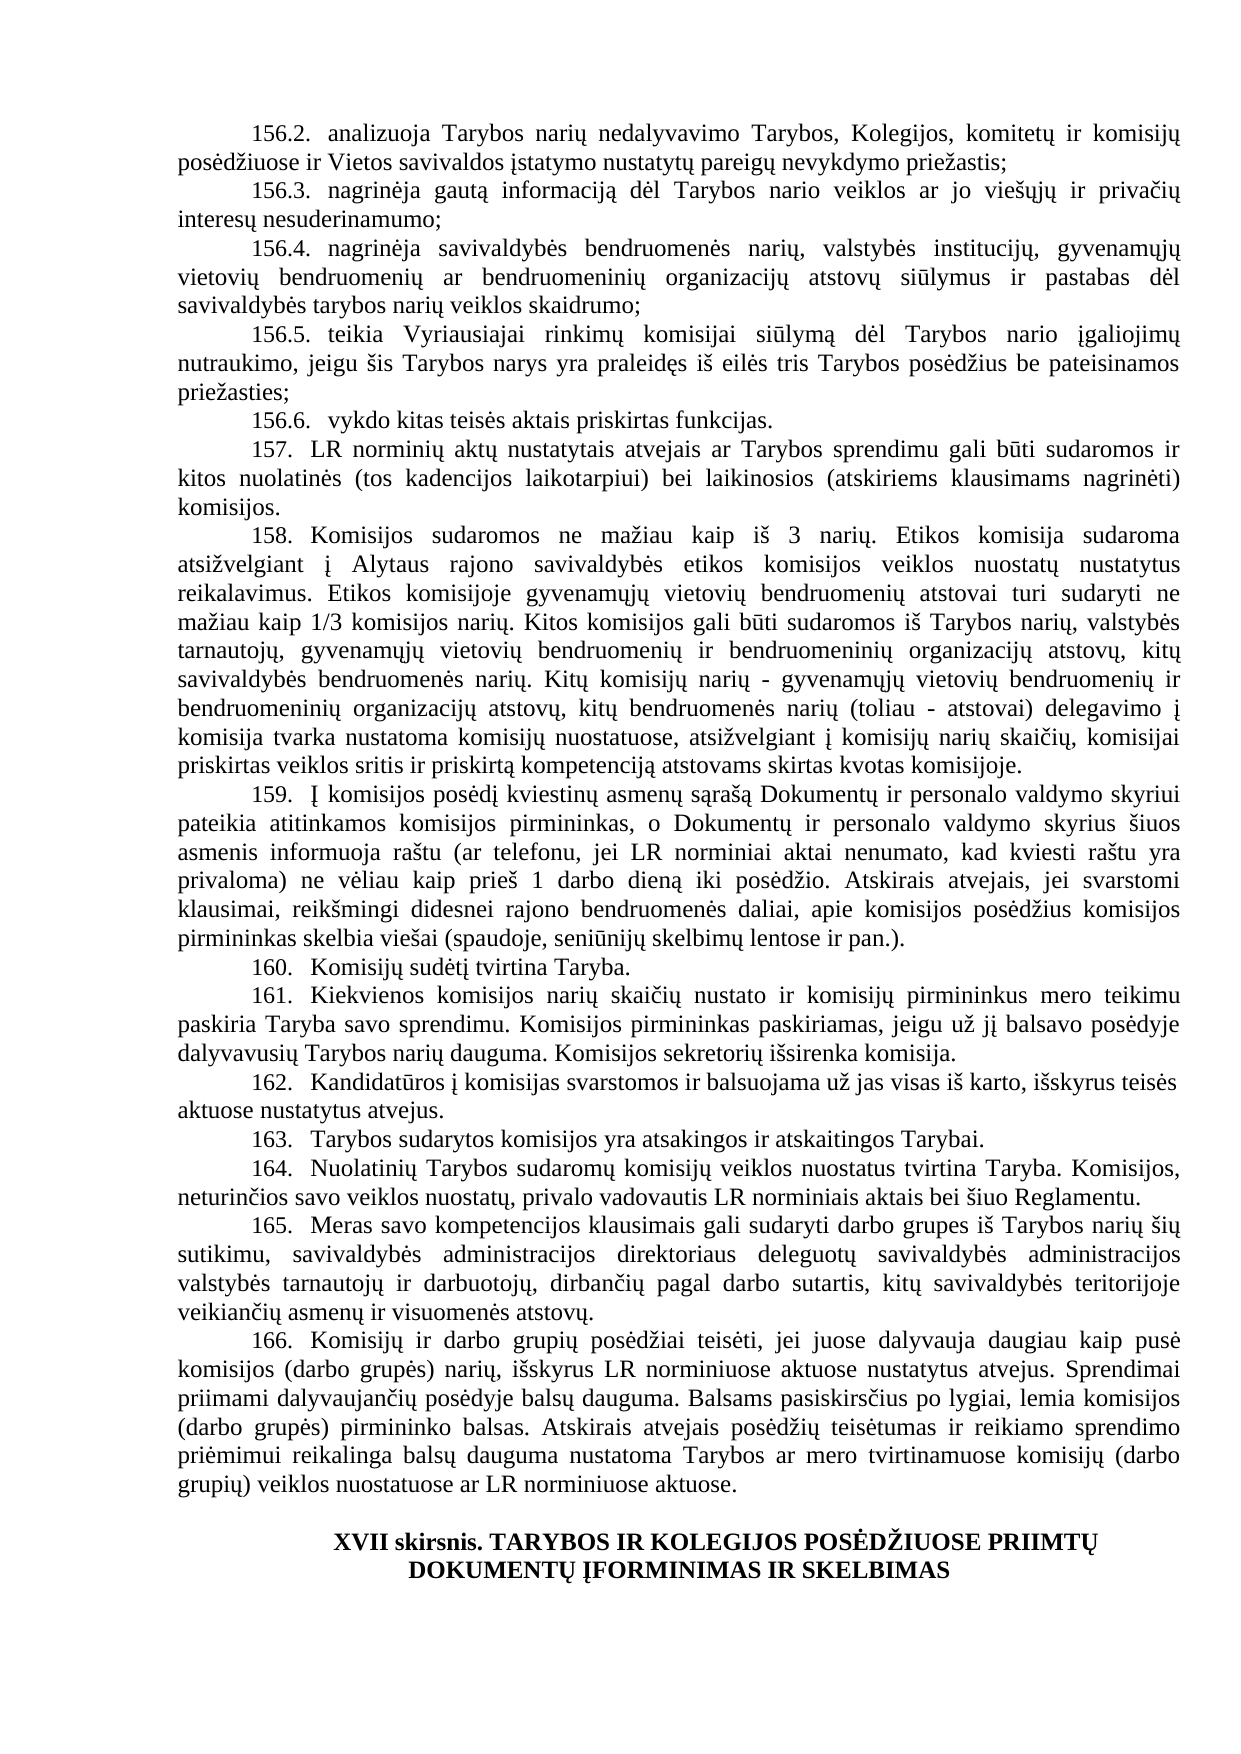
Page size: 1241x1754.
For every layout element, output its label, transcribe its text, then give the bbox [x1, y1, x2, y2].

text 156.5. teikia Vyriausiajai rinkimų komisijai siūlymą dėl Tarybos nario įgaliojimų nutraukimo, jeigu šis Tarybos narys yra praleidęs iš eilės tris Tarybos posėdžius be pateisinamos priežasties; [177, 319, 1181, 406]
text 163. Tarybos sudarytos komisijos yra atsakingos ir atskaitingos Tarybai. [177, 1124, 1181, 1153]
text 157. LR norminių aktų nustatytais atvejais ar Tarybos sprendimu gali būti sudaromos ir kitos nuolatinės (tos kadencijos laikotarpiui) bei laikinosios (atskiriems klausimams nagrinėti) komisijos. [177, 434, 1181, 521]
text 162. Kandidatūros į komisijas svarstomos ir balsuojama už jas visas iš karto, išskyrus teisės aktuose nustatytus atvejus. [177, 1067, 1181, 1124]
text 161. Kiekvienos komisijos narių skaičių nustato ir komisijų pirmininkus mero teikimu paskiria Taryba savo sprendimu. Komisijos pirmininkas paskiriamas, jeigu už jį balsavo posėdyje dalyvavusių Tarybos narių dauguma. Komisijos sekretorių išsirenka komisija. [177, 981, 1181, 1067]
text 156.6. vykdo kitas teisės aktais priskirtas funkcijas. [177, 406, 1181, 434]
text 158. Komisijos sudaromos ne mažiau kaip iš 3 narių. Etikos komisija sudaroma atsižvelgiant į Alytaus rajono savivaldybės etikos komisijos veiklos nuostatų nustatytus reikalavimus. Etikos komisijoje gyvenamųjų vietovių bendruomenių atstovai turi sudaryti ne mažiau kaip 1/3 komisijos narių. Kitos komisijos gali būti sudaromos iš Tarybos narių, valstybės tarnautojų, gyvenamųjų vietovių bendruomenių ir bendruomeninių organizacijų atstovų, kitų savivaldybės bendruomenės narių. Kitų komisijų narių - gyvenamųjų vietovių bendruomenių ir bendruomeninių organizacijų atstovų, kitų bendruomenės narių (toliau - atstovai) delegavimo į komisija tvarka nustatoma komisijų nuostatuose, atsižvelgiant į komisijų narių skaičių, komisijai priskirtas veiklos sritis ir priskirtą kompetenciją atstovams skirtas kvotas komisijoje. [177, 521, 1181, 779]
text 165. Meras savo kompetencijos klausimais gali sudaryti darbo grupes iš Tarybos narių šių sutikimu, savivaldybės administracijos direktoriaus deleguotų savivaldybės administracijos valstybės tarnautojų ir darbuotojų, dirbančių pagal darbo sutartis, kitų savivaldybės teritorijoje veikiančių asmenų ir visuomenės atstovų. [177, 1211, 1181, 1326]
text 166. Komisijų ir darbo grupių posėdžiai teisėti, jei juose dalyvauja daugiau kaip pusė komisijos (darbo grupės) narių, išskyrus LR norminiuose aktuose nustatytus atvejus. Sprendimai priimami dalyvaujančių posėdyje balsų dauguma. Balsams pasiskirsčius po lygiai, lemia komisijos (darbo grupės) pirmininko balsas. Atskirais atvejais posėdžių teisėtumas ir reikiamo sprendimo priėmimui reikalinga balsų dauguma nustatoma Tarybos ar mero tvirtinamuose komisijų (darbo grupių) veiklos nuostatuose ar LR norminiuose aktuose. [177, 1326, 1181, 1498]
text XVII skirsnis. TARYBOS IR KOLEGIJOS POSĖDŽIUOSE PRIIMTŲ DOKUMENTŲ ĮFORMINIMAS IR SKELBIMAS [177, 1527, 1181, 1584]
text 156.2. analizuoja Tarybos narių nedalyvavimo Tarybos, Kolegijos, komitetų ir komisijų posėdžiuose ir Vietos savivaldos įstatymo nustatytų pareigų nevykdymo priežastis; [177, 118, 1181, 176]
text 160. Komisijų sudėtį tvirtina Taryba. [177, 952, 1181, 981]
text 156.3. nagrinėja gautą informaciją dėl Tarybos nario veiklos ar jo viešųjų ir privačių interesų nesuderinamumo; [177, 176, 1181, 233]
text 156.4. nagrinėja savivaldybės bendruomenės narių, valstybės institucijų, gyvenamųjų vietovių bendruomenių ar bendruomeninių organizacijų atstovų siūlymus ir pastabas dėl savivaldybės tarybos narių veiklos skaidrumo; [177, 233, 1181, 319]
text 159. Į komisijos posėdį kviestinų asmenų sąrašą Dokumentų ir personalo valdymo skyriui pateikia atitinkamos komisijos pirmininkas, o Dokumentų ir personalo valdymo skyrius šiuos asmenis informuoja raštu (ar telefonu, jei LR norminiai aktai nenumato, kad kviesti raštu yra privaloma) ne vėliau kaip prieš 1 darbo dieną iki posėdžio. Atskirais atvejais, jei svarstomi klausimai, reikšmingi didesnei rajono bendruomenės daliai, apie komisijos posėdžius komisijos pirmininkas skelbia viešai (spaudoje, seniūnijų skelbimų lentose ir pan.). [177, 779, 1181, 952]
text 164. Nuolatinių Tarybos sudaromų komisijų veiklos nuostatus tvirtina Taryba. Komisijos, neturinčios savo veiklos nuostatų, privalo vadovautis LR norminiais aktais bei šiuo Reglamentu. [177, 1153, 1181, 1211]
